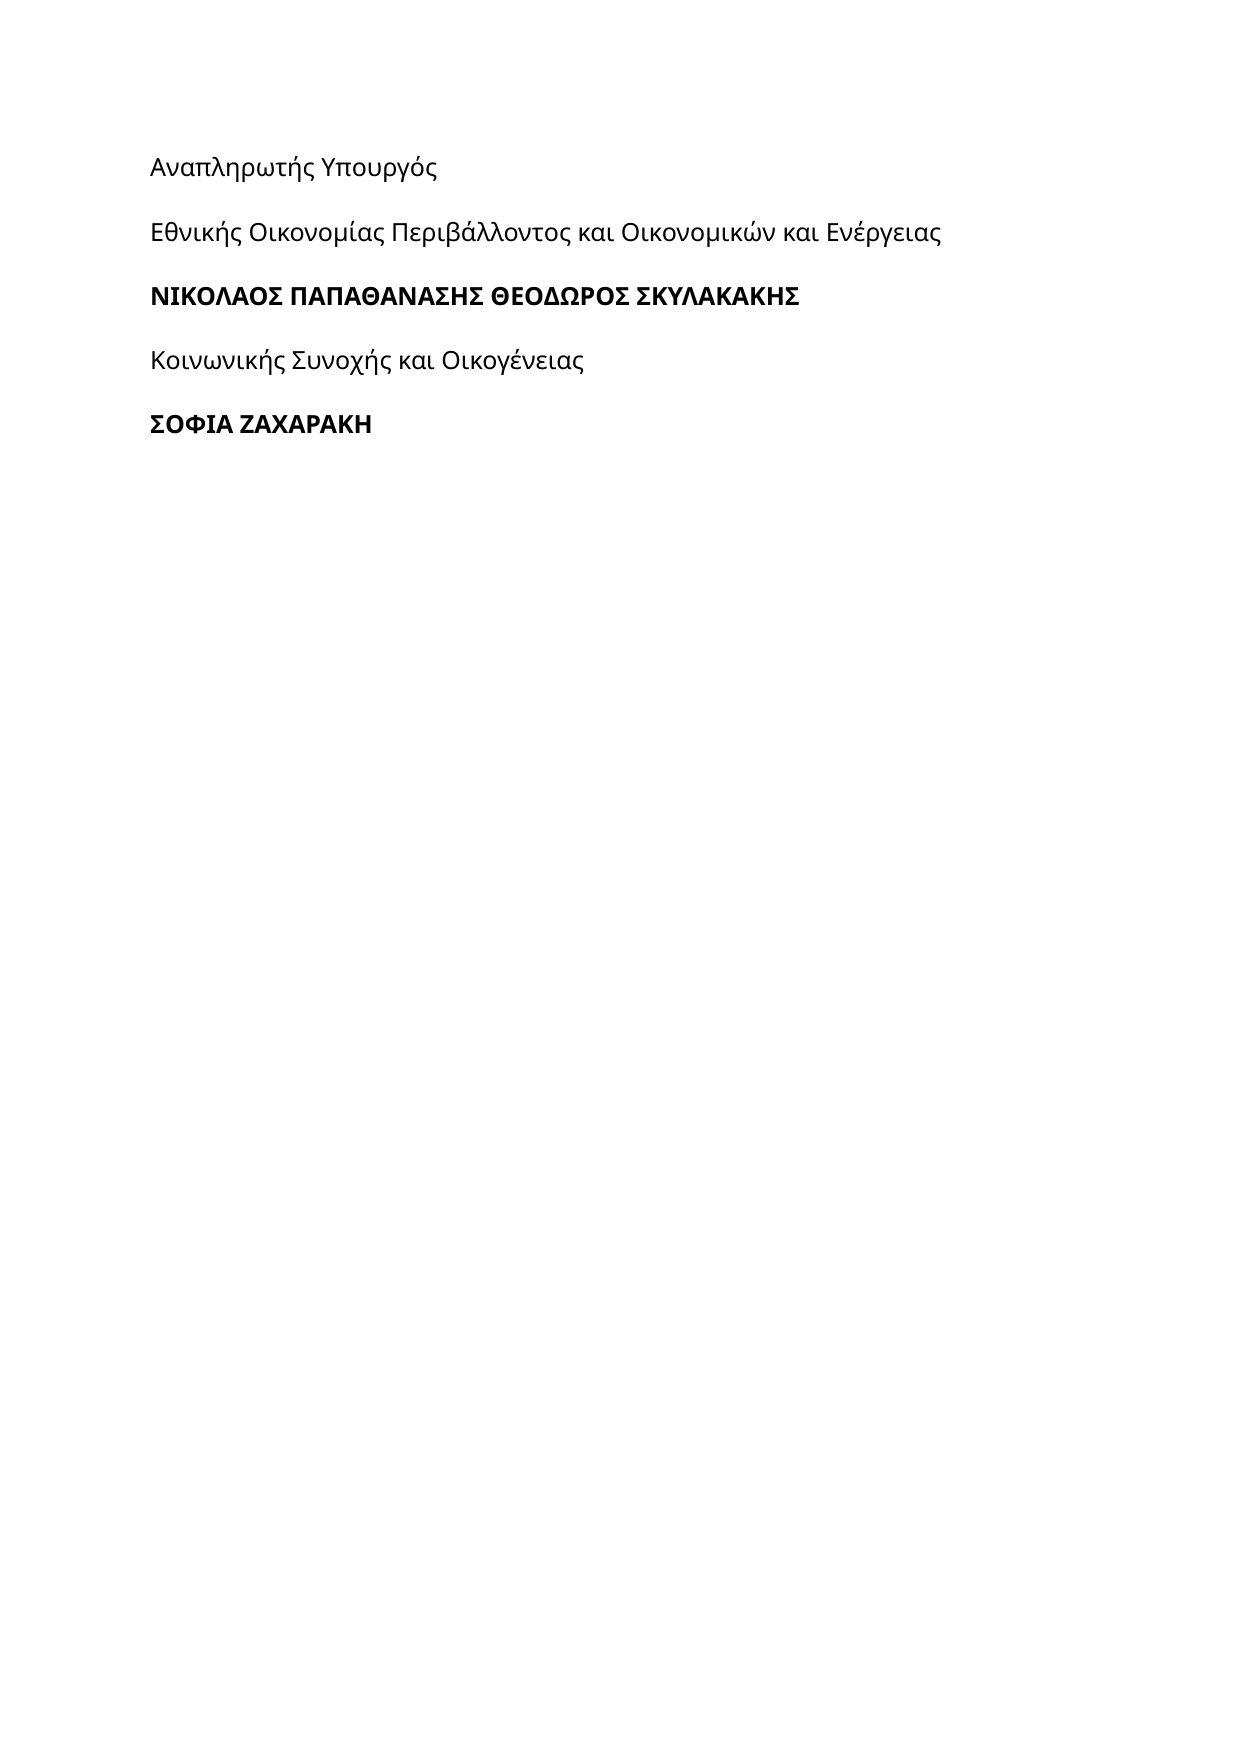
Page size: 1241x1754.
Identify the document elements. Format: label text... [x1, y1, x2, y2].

text ΣΟΦΙΑ ΖΑΧΑΡΑΚΗ [150, 407, 1090, 441]
text ΝΙΚΟΛΑΟΣ ΠΑΠΑΘΑΝΑΣΗΣ ΘΕΟΔΩΡΟΣ ΣΚΥΛΑΚΑΚΗΣ [150, 278, 1090, 312]
text Αναπληρωτής Υπουργός [150, 150, 1090, 184]
text Εθνικής Οικονομίας Περιβάλλοντος και Οικονομικών και Ενέργειας [150, 214, 1090, 248]
text Κοινωνικής Συνοχής και Οικογένειας [150, 342, 1090, 377]
